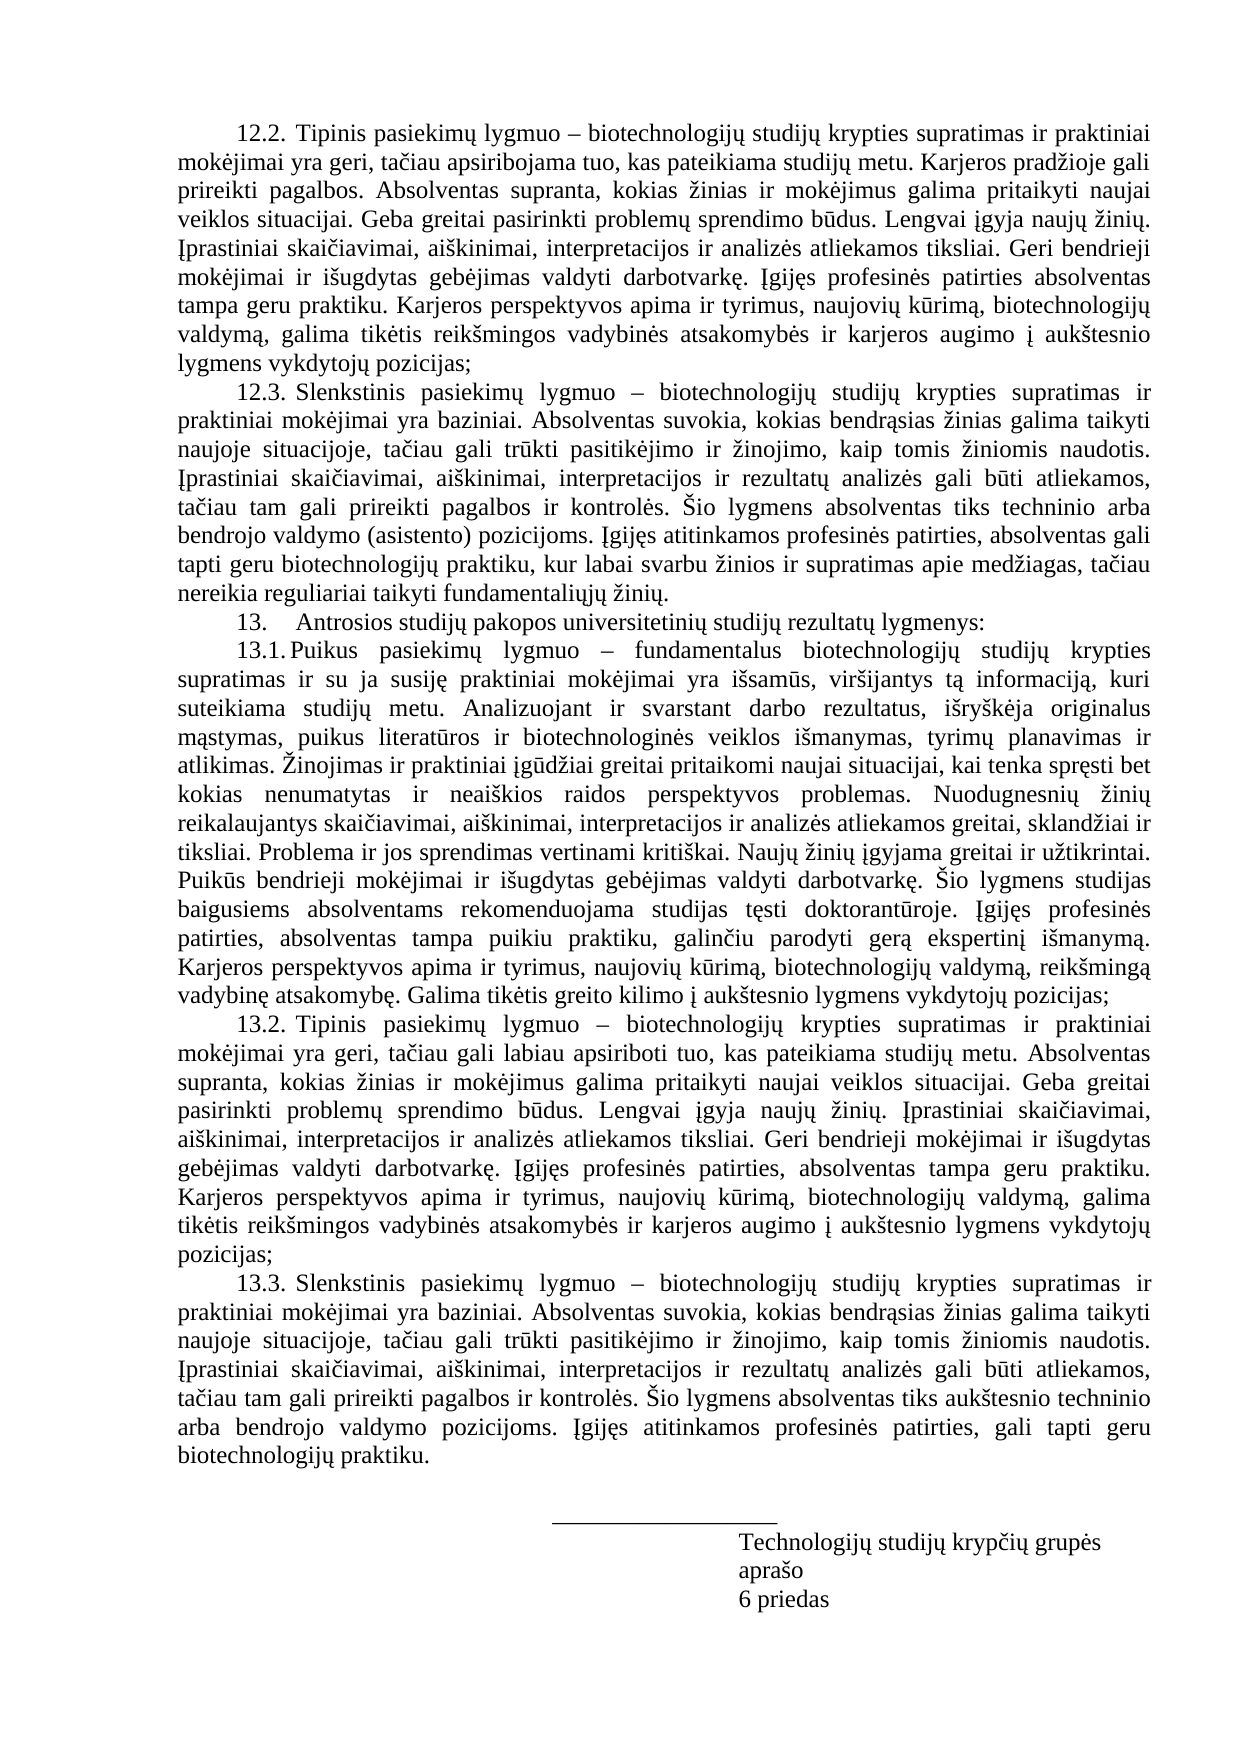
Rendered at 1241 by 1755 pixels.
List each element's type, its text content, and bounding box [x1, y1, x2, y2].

text 6 priedas [738, 1584, 1152, 1613]
text 13.1. Puikus pasiekimų lygmuo – fundamentalus biotechnologijų studijų krypties supratimas ir su ja susiję praktiniai mokėjimai yra išsamūs, viršijantys tą informaciją, kuri suteikiama studijų metu. Analizuojant ir svarstant darbo rezultatus, išryškėja originalus mąstymas, puikus literatūros ir biotechnologinės veiklos išmanymas, tyrimų planavimas ir atlikimas. Žinojimas ir praktiniai įgūdžiai greitai pritaikomi naujai situacijai, kai tenka spręsti bet kokias nenumatytas ir neaiškios raidos perspektyvos problemas. Nuodugnesnių žinių reikalaujantys skaičiavimai, aiškinimai, interpretacijos ir analizės atliekamos greitai, sklandžiai ir tiksliai. Problema ir jos sprendimas vertinami kritiškai. Naujų žinių įgyjama greitai ir užtikrintai. Puikūs bendrieji mokėjimai ir išugdytas gebėjimas valdyti darbotvarkę. Šio lygmens studijas baigusiems absolventams rekomenduojama studijas tęsti doktorantūroje. Įgijęs profesinės patirties, absolventas tampa puikiu praktiku, galinčiu parodyti gerą ekspertinį išmanymą. Karjeros perspektyvos apima ir tyrimus, naujovių kūrimą, biotechnologijų valdymą, reikšmingą vadybinę atsakomybę. Galima tikėtis greito kilimo į aukštesnio lygmens vykdytojų pozicijas; [177, 636, 1152, 1009]
text 12.3. Slenkstinis pasiekimų lygmuo – biotechnologijų studijų krypties supratimas ir praktiniai mokėjimai yra baziniai. Absolventas suvokia, kokias bendrąsias žinias galima taikyti naujoje situacijoje, tačiau gali trūkti pasitikėjimo ir žinojimo, kaip tomis žiniomis naudotis. Įprastiniai skaičiavimai, aiškinimai, interpretacijos ir rezultatų analizės gali būti atliekamos, tačiau tam gali prireikti pagalbos ir kontrolės. Šio lygmens absolventas tiks techninio arba bendrojo valdymo (asistento) pozicijoms. Įgijęs atitinkamos profesinės patirties, absolventas gali tapti geru biotechnologijų praktiku, kur labai svarbu žinios ir supratimas apie medžiagas, tačiau nereikia reguliariai taikyti fundamentaliųjų žinių. [177, 377, 1152, 607]
text __________________ [177, 1498, 1152, 1527]
text 13. Antrosios studijų pakopos universitetinių studijų rezultatų lygmenys: [177, 607, 1152, 636]
text 13.3. Slenkstinis pasiekimų lygmuo – biotechnologijų studijų krypties supratimas ir praktiniai mokėjimai yra baziniai. Absolventas suvokia, kokias bendrąsias žinias galima taikyti naujoje situacijoje, tačiau gali trūkti pasitikėjimo ir žinojimo, kaip tomis žiniomis naudotis. Įprastiniai skaičiavimai, aiškinimai, interpretacijos ir rezultatų analizės gali būti atliekamos, tačiau tam gali prireikti pagalbos ir kontrolės. Šio lygmens absolventas tiks aukštesnio techninio arba bendrojo valdymo pozicijoms. Įgijęs atitinkamos profesinės patirties, gali tapti geru biotechnologijų praktiku. [177, 1268, 1152, 1469]
text 12.2. Tipinis pasiekimų lygmuo – biotechnologijų studijų krypties supratimas ir praktiniai mokėjimai yra geri, tačiau apsiribojama tuo, kas pateikiama studijų metu. Karjeros pradžioje gali prireikti pagalbos. Absolventas supranta, kokias žinias ir mokėjimus galima pritaikyti naujai veiklos situacijai. Geba greitai pasirinkti problemų sprendimo būdus. Lengvai įgyja naujų žinių. Įprastiniai skaičiavimai, aiškinimai, interpretacijos ir analizės atliekamos tiksliai. Geri bendrieji mokėjimai ir išugdytas gebėjimas valdyti darbotvarkę. Įgijęs profesinės patirties absolventas tampa geru praktiku. Karjeros perspektyvos apima ir tyrimus, naujovių kūrimą, biotechnologijų valdymą, galima tikėtis reikšmingos vadybinės atsakomybės ir karjeros augimo į aukštesnio lygmens vykdytojų pozicijas; [177, 118, 1152, 377]
text 13.2. Tipinis pasiekimų lygmuo – biotechnologijų krypties supratimas ir praktiniai mokėjimai yra geri, tačiau gali labiau apsiriboti tuo, kas pateikiama studijų metu. Absolventas supranta, kokias žinias ir mokėjimus galima pritaikyti naujai veiklos situacijai. Geba greitai pasirinkti problemų sprendimo būdus. Lengvai įgyja naujų žinių. Įprastiniai skaičiavimai, aiškinimai, interpretacijos ir analizės atliekamos tiksliai. Geri bendrieji mokėjimai ir išugdytas gebėjimas valdyti darbotvarkę. Įgijęs profesinės patirties, absolventas tampa geru praktiku. Karjeros perspektyvos apima ir tyrimus, naujovių kūrimą, biotechnologijų valdymą, galima tikėtis reikšmingos vadybinės atsakomybės ir karjeros augimo į aukštesnio lygmens vykdytojų pozicijas; [177, 1009, 1152, 1268]
text Technologijų studijų krypčių grupės aprašo [738, 1527, 1152, 1584]
